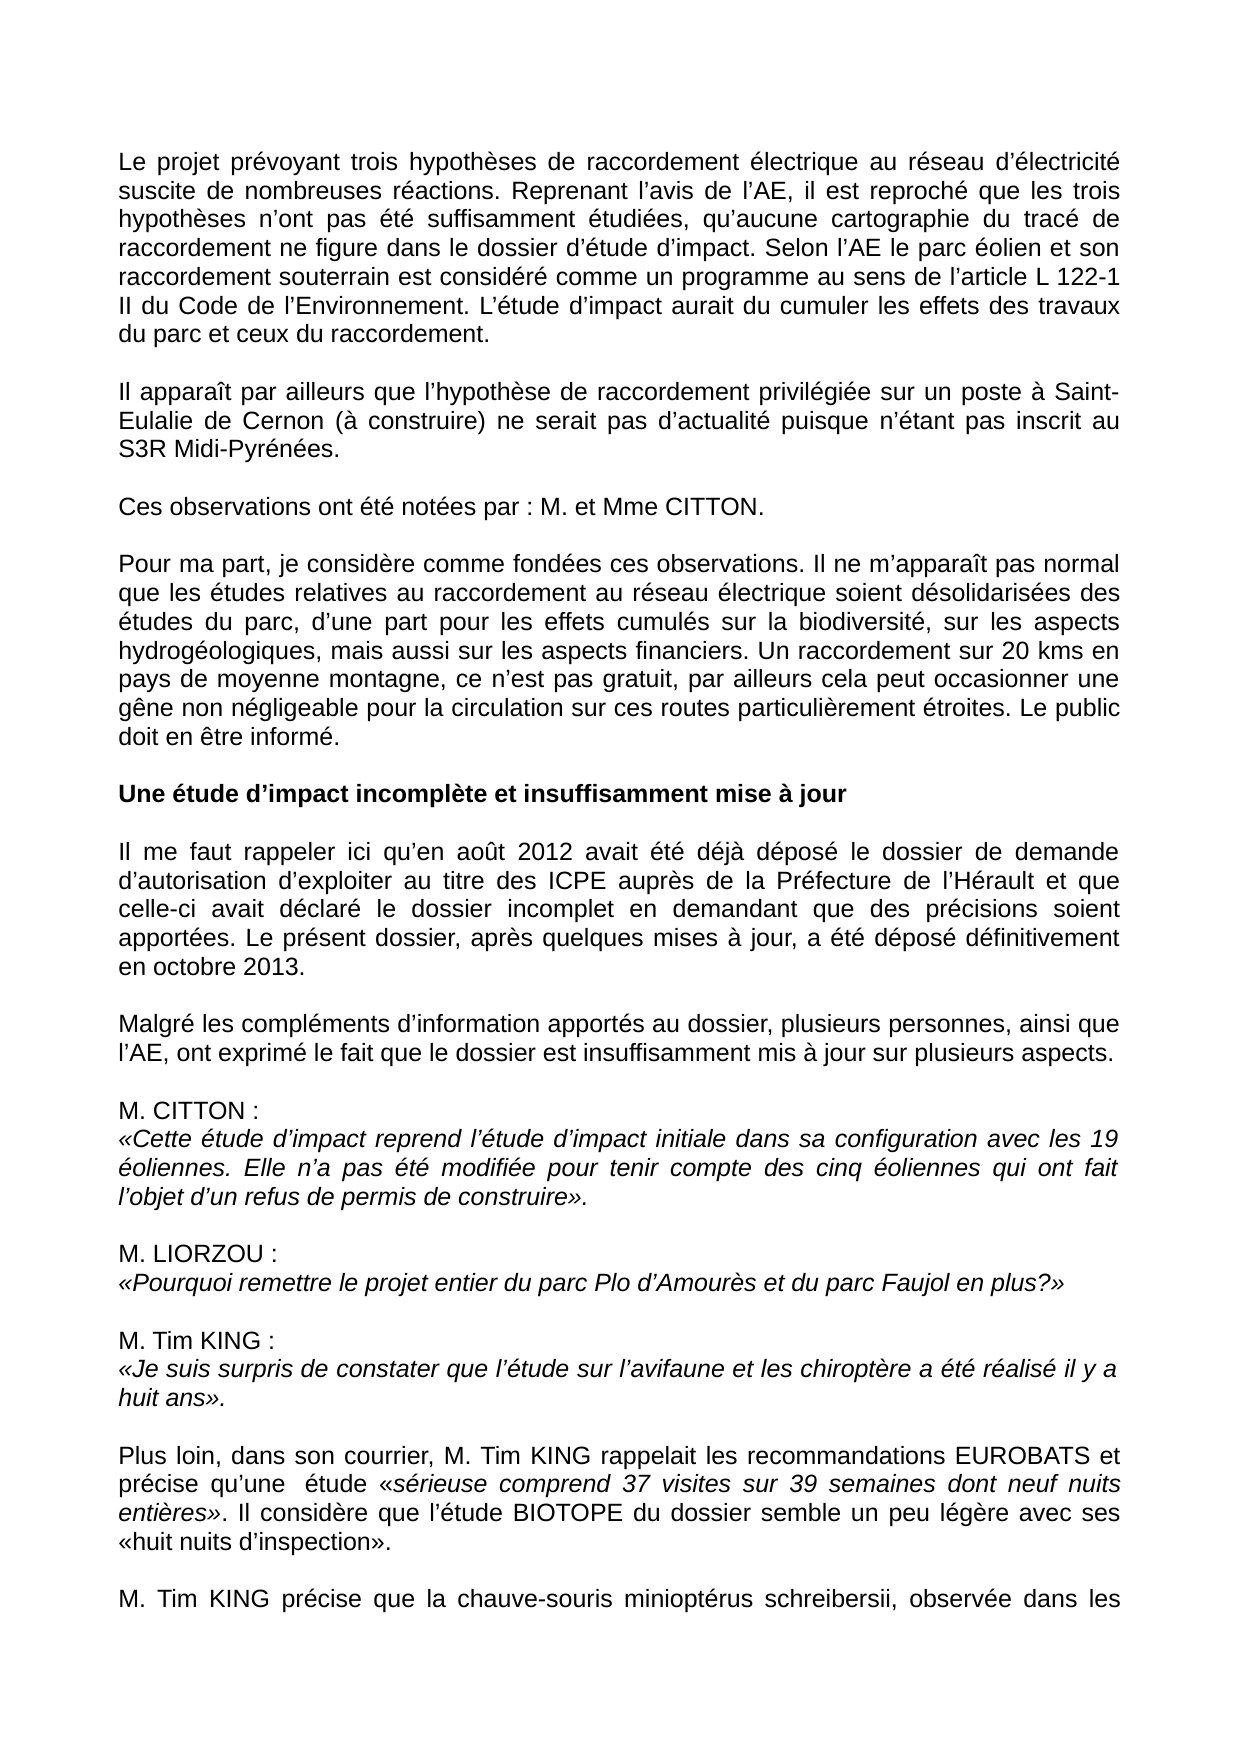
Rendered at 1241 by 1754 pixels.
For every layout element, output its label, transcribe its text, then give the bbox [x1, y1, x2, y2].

text M. Tim KING : [118, 1326, 1122, 1354]
text «Je suis surpris de constater que l’étude sur l’avifaune et les chiroptère a été réalisé il y a huit ans». [118, 1354, 1122, 1412]
text M. Tim KING précise que la chauve-souris minioptérus schreibersii, observée dans les [118, 1584, 1122, 1613]
text Une étude d’impact incomplète et insuffisamment mise à jour [118, 779, 1122, 808]
text Plus loin, dans son courrier, M. Tim KING rappelait les recommandations EUROBATS et précise qu’une étude «sérieuse comprend 37 visites sur 39 semaines dont neuf nuits entières». Il considère que l’étude BIOTOPE du dossier semble un peu légère avec ses «huit nuits d’inspection». [118, 1441, 1122, 1556]
text Il me faut rappeler ici qu’en août 2012 avait été déjà déposé le dossier de demande d’autorisation d’exploiter au titre des ICPE auprès de la Préfecture de l’Hérault et que celle-ci avait déclaré le dossier incomplet en demandant que des précisions soient apportées. Le présent dossier, après quelques mises à jour, a été déposé définitivement en octobre 2013. [118, 837, 1122, 981]
text Le projet prévoyant trois hypothèses de raccordement électrique au réseau d’électricité suscite de nombreuses réactions. Reprenant l’avis de l’AE, il est reproché que les trois hypothèses n’ont pas été suffisamment étudiées, qu’aucune cartographie du tracé de raccordement ne figure dans le dossier d’étude d’impact. Selon l’AE le parc éolien et son raccordement souterrain est considéré comme un programme au sens de l’article L 122-1 II du Code de l’Environnement. L’étude d’impact aurait du cumuler les effets des travaux du parc et ceux du raccordement. [118, 147, 1122, 348]
text M. CITTON : [118, 1096, 1122, 1124]
text Pour ma part, je considère comme fondées ces observations. Il ne m’apparaît pas normal que les études relatives au raccordement au réseau électrique soient désolidarisées des études du parc, d’une part pour les effets cumulés sur la biodiversité, sur les aspects hydrogéologiques, mais aussi sur les aspects financiers. Un raccordement sur 20 kms en pays de moyenne montagne, ce n’est pas gratuit, par ailleurs cela peut occasionner une gêne non négligeable pour la circulation sur ces routes particulièrement étroites. Le public doit en être informé. [118, 549, 1122, 751]
text Il apparaît par ailleurs que l’hypothèse de raccordement privilégiée sur un poste à Saint-Eulalie de Cernon (à construire) ne serait pas d’actualité puisque n’étant pas inscrit au S3R Midi-Pyrénées. [118, 377, 1122, 463]
text M. LIORZOU : [118, 1239, 1122, 1268]
text «Pourquoi remettre le projet entier du parc Plo d’Amourès et du parc Faujol en plus?» [118, 1268, 1122, 1297]
text Malgré les compléments d’information apportés au dossier, plusieurs personnes, ainsi que l’AE, ont exprimé le fait que le dossier est insuffisamment mis à jour sur plusieurs aspects. [118, 1009, 1122, 1067]
text Ces observations ont été notées par : M. et Mme CITTON. [118, 492, 1122, 521]
text «Cette étude d’impact reprend l’étude d’impact initiale dans sa configuration avec les 19 éoliennes. Elle n’a pas été modifiée pour tenir compte des cinq éoliennes qui ont fait l’objet d’un refus de permis de construire». [118, 1124, 1122, 1211]
